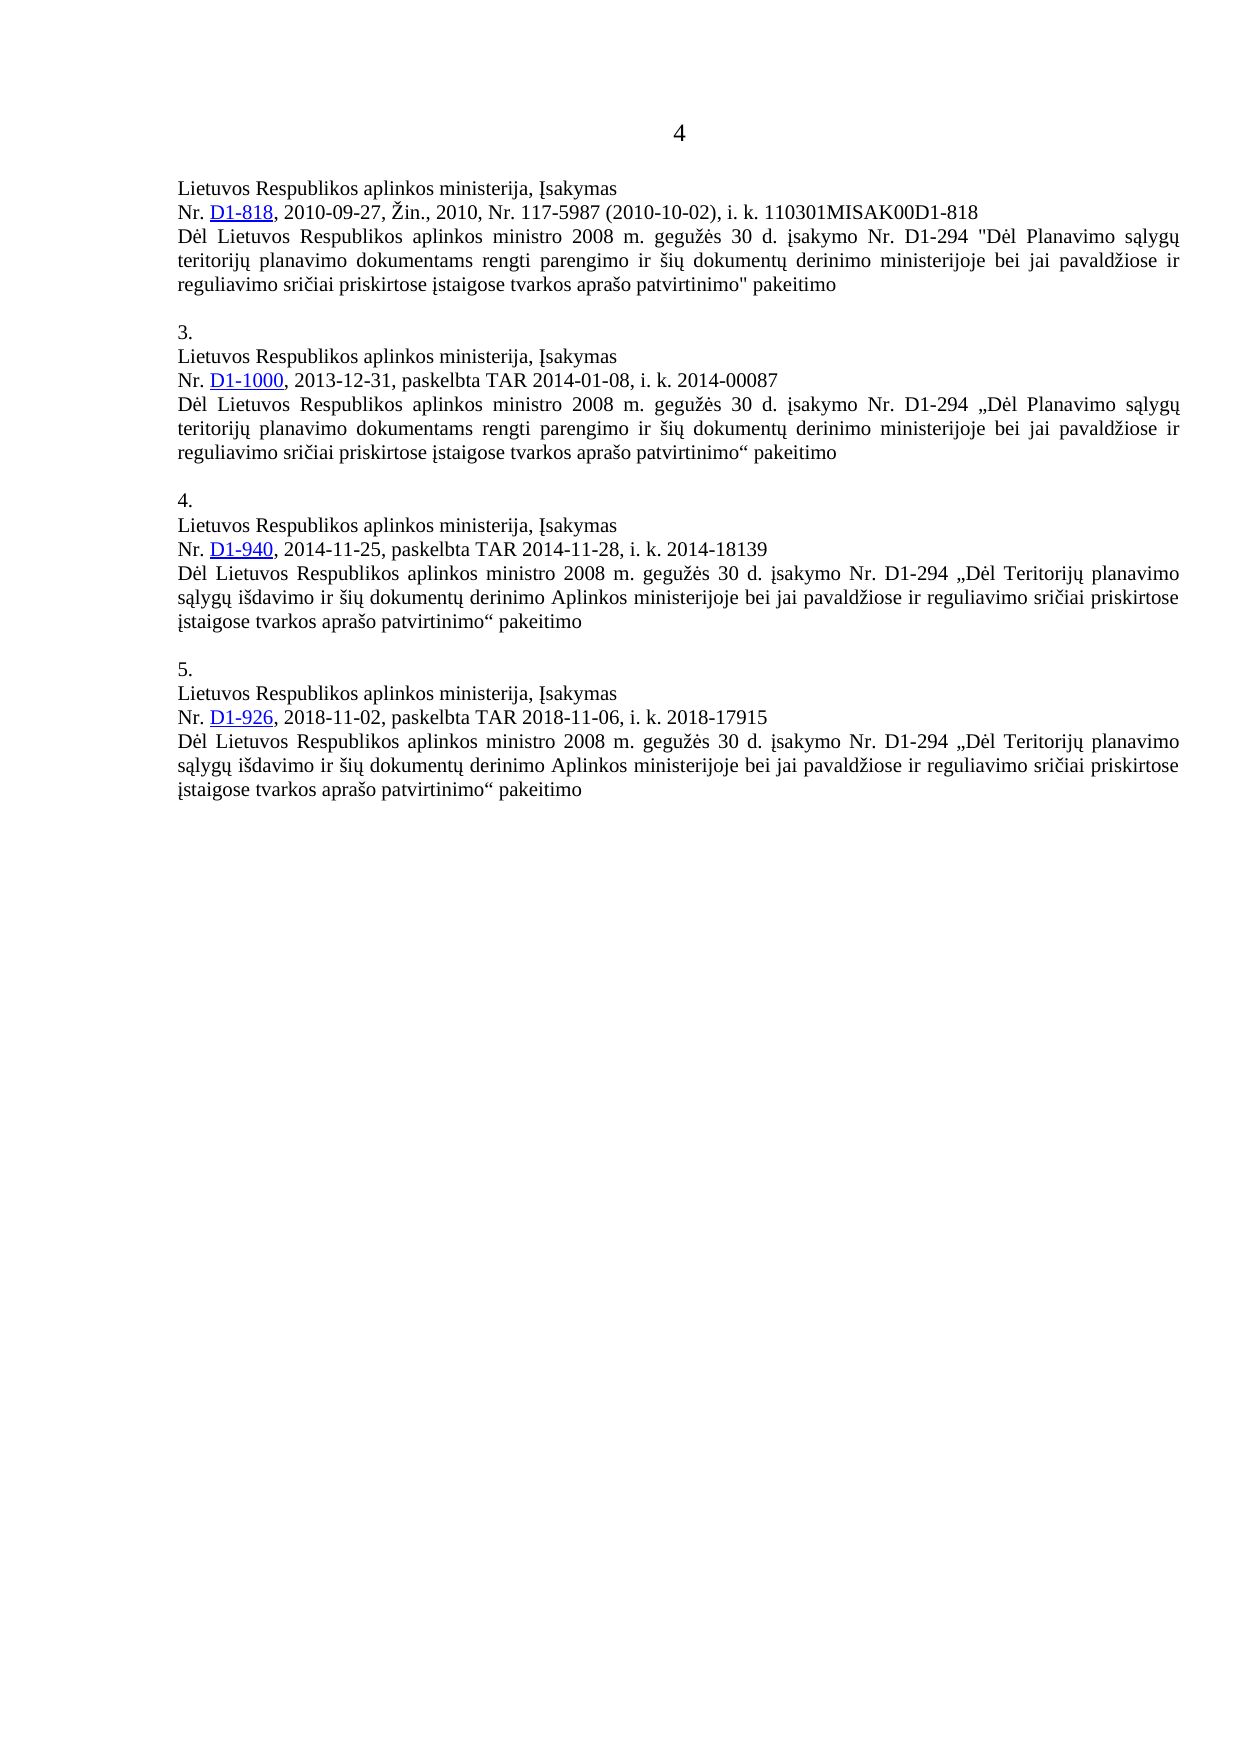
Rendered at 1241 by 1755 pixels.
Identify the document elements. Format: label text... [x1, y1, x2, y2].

text Dėl Lietuvos Respublikos aplinkos ministro 2008 m. gegužės 30 d. įsakymo Nr. D1-294 „Dėl Teritorijų planavimo sąlygų išdavimo ir šių dokumentų derinimo Aplinkos ministerijoje bei jai pavaldžiose ir reguliavimo sričiai priskirtose įstaigose tvarkos aprašo patvirtinimo“ pakeitimo [177, 561, 1181, 633]
text Nr. D1-926, 2018-11-02, paskelbta TAR 2018-11-06, i. k. 2018-17915 [177, 705, 1181, 729]
text Lietuvos Respublikos aplinkos ministerija, Įsakymas [177, 176, 1181, 200]
text Nr. D1-818, 2010-09-27, Žin., 2010, Nr. 117-5987 (2010-10-02), i. k. 110301MISAK00D1-818 [177, 200, 1181, 224]
text 3. [177, 320, 1181, 344]
text 5. [177, 657, 1181, 681]
text 4. [177, 488, 1181, 512]
text Nr. D1-1000, 2013-12-31, paskelbta TAR 2014-01-08, i. k. 2014-00087 [177, 368, 1181, 392]
text Lietuvos Respublikos aplinkos ministerija, Įsakymas [177, 512, 1181, 537]
text Dėl Lietuvos Respublikos aplinkos ministro 2008 m. gegužės 30 d. įsakymo Nr. D1-294 „Dėl Teritorijų planavimo sąlygų išdavimo ir šių dokumentų derinimo Aplinkos ministerijoje bei jai pavaldžiose ir reguliavimo sričiai priskirtose įstaigose tvarkos aprašo patvirtinimo“ pakeitimo [177, 729, 1181, 801]
text Nr. D1-940, 2014-11-25, paskelbta TAR 2014-11-28, i. k. 2014-18139 [177, 537, 1181, 561]
text Lietuvos Respublikos aplinkos ministerija, Įsakymas [177, 344, 1181, 368]
text Dėl Lietuvos Respublikos aplinkos ministro 2008 m. gegužės 30 d. įsakymo Nr. D1-294 "Dėl Planavimo sąlygų teritorijų planavimo dokumentams rengti parengimo ir šių dokumentų derinimo ministerijoje bei jai pavaldžiose ir reguliavimo sričiai priskirtose įstaigose tvarkos aprašo patvirtinimo" pakeitimo [177, 224, 1181, 296]
text Lietuvos Respublikos aplinkos ministerija, Įsakymas [177, 681, 1181, 705]
text Dėl Lietuvos Respublikos aplinkos ministro 2008 m. gegužės 30 d. įsakymo Nr. D1-294 „Dėl Planavimo sąlygų teritorijų planavimo dokumentams rengti parengimo ir šių dokumentų derinimo ministerijoje bei jai pavaldžiose ir reguliavimo sričiai priskirtose įstaigose tvarkos aprašo patvirtinimo“ pakeitimo [177, 392, 1181, 464]
